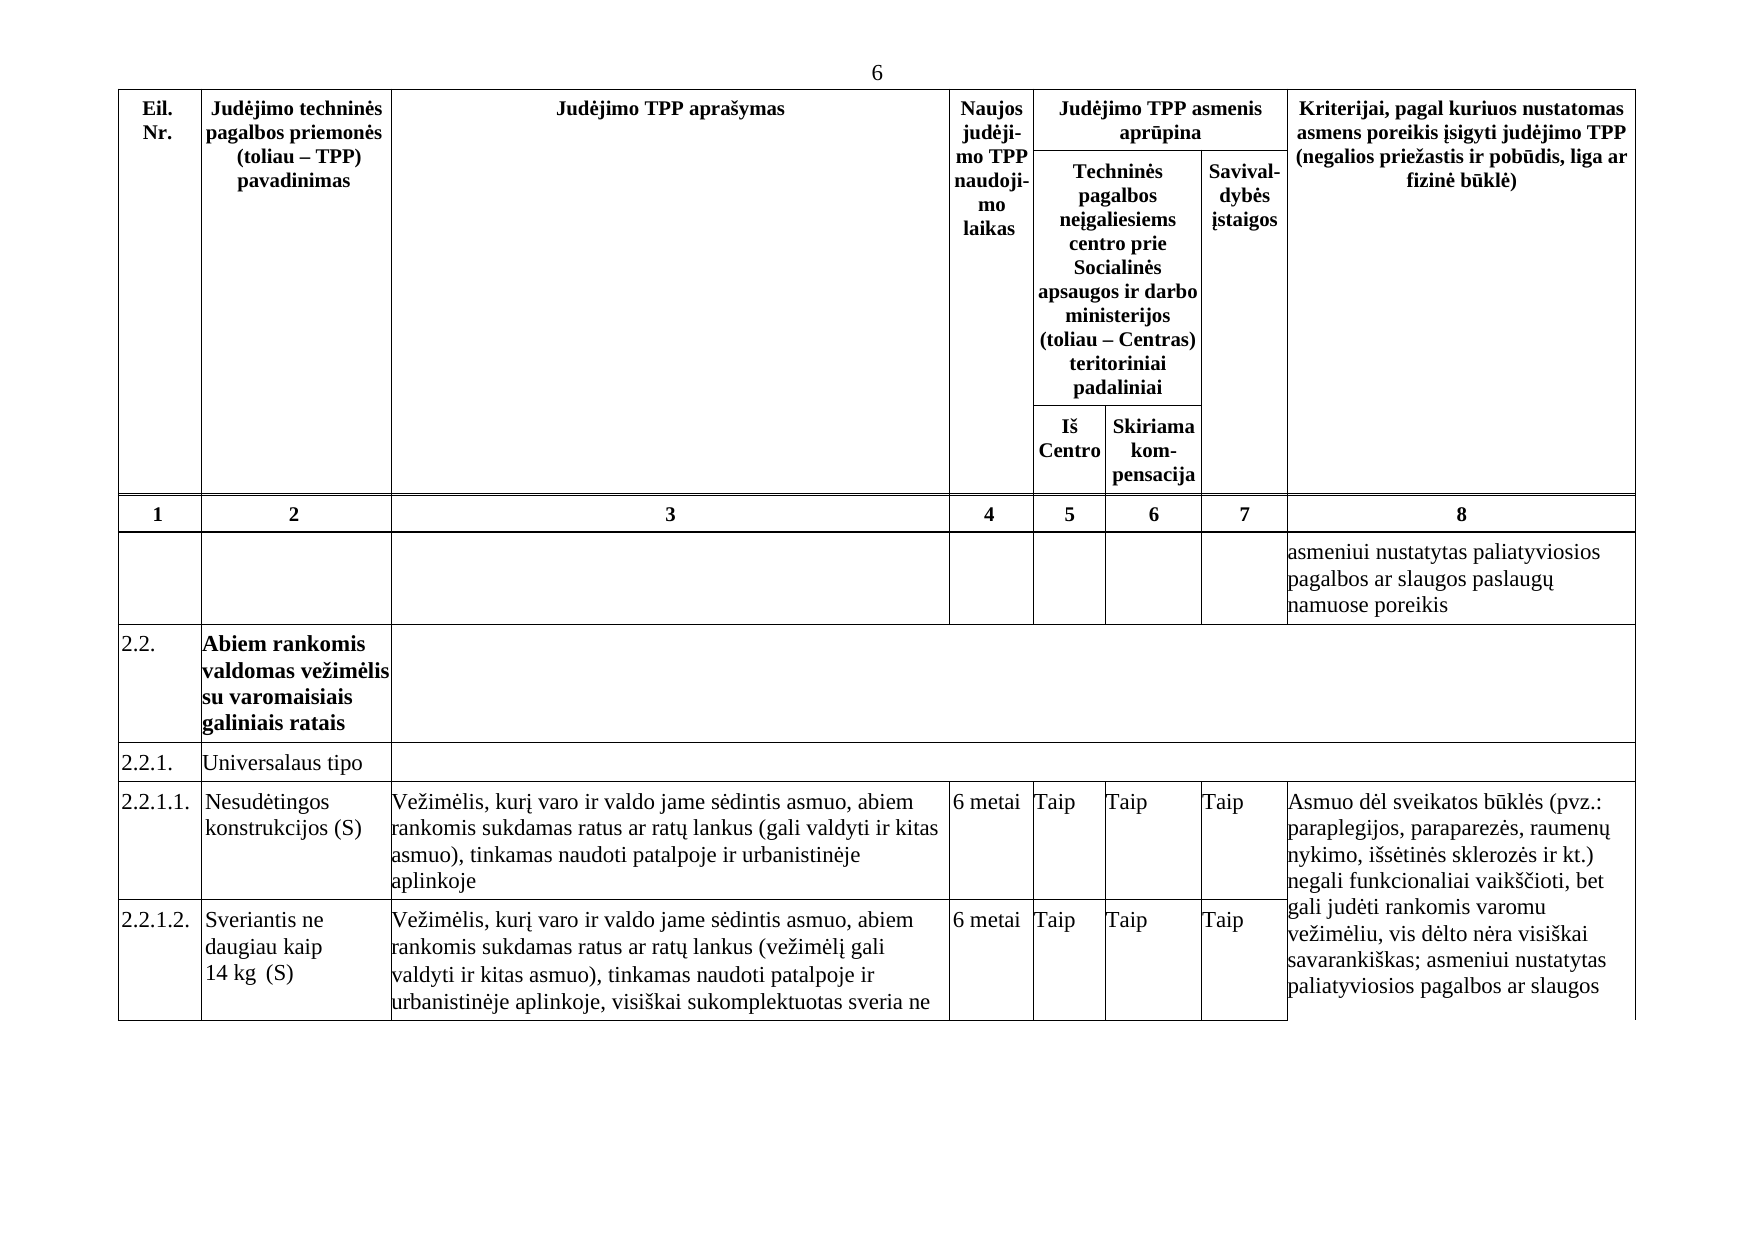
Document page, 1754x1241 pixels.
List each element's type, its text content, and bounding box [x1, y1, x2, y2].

table_header Judėjimo TPP aprašymas [392, 90, 949, 492]
table_cell 6 [1106, 496, 1201, 531]
table_header Kriterijai, pagal kuriuos nustatomas asmens poreikis įsigyti judėjimo TPP (negalios priežastis ir pobūdis, liga ar fizinė būklė) [1288, 90, 1635, 492]
table_cell Taip [1034, 900, 1105, 1020]
table_cell Taip [1202, 900, 1287, 1020]
table_cell 3 [392, 496, 949, 531]
table_cell Abiem rankomis valdomas vežimėlis su varomaisiais galiniais ratais [202, 625, 391, 742]
table_cell 6 metai [950, 782, 1033, 899]
table_cell Taip [1202, 782, 1287, 899]
table_cell Savival-dybės įstaigos [1202, 151, 1287, 492]
table_cell 2.2.1. [119, 743, 201, 781]
table_cell Iš Centro [1034, 406, 1105, 492]
table_cell Vežimėlis, kurį varo ir valdo jame sėdintis asmuo, abiem rankomis sukdamas ratus ar ratų lankus (vežimėlį gali valdyti ir kitas asmuo), tinkamas naudoti patalpoje ir urbanistinėje aplinkoje, visiškai sukomplektuotas sveria ne [392, 900, 949, 1020]
table_cell 4 [950, 496, 1033, 531]
table_cell [119, 533, 201, 623]
table_cell Taip [1106, 782, 1201, 899]
table_cell [202, 533, 391, 623]
table_cell Skiriama kom-pensacija [1106, 406, 1201, 492]
table_cell 7 [1202, 496, 1287, 531]
table_cell Taip [1034, 782, 1105, 899]
table_cell Asmuo dėl sveikatos būklės (pvz.: paraplegijos, paraparezės, raumenų nykimo, išsėtinės sklerozės ir kt.) negali funkcionaliai vaikščioti, bet gali judėti rankomis varomu vežimėliu, vis dėlto nėra visiškai savarankiškas; asmeniui nustatytas paliatyviosios pagalbos ar slaugos [1288, 782, 1635, 1020]
table_cell 8 [1288, 496, 1635, 531]
table_cell 6 metai [950, 900, 1033, 1020]
table_cell 5 [1034, 496, 1105, 531]
table_cell [1202, 533, 1287, 623]
table_cell Taip [1106, 900, 1201, 1020]
table_cell Nesudėtingos konstrukcijos (S) [202, 782, 391, 899]
table_cell [1034, 533, 1105, 623]
table_header Judėjimo TPP asmenis aprūpina [1034, 90, 1287, 149]
table_cell 2.2.1.2. [119, 900, 201, 1020]
table_cell [392, 533, 949, 623]
table_cell 2.2. [119, 625, 201, 742]
table_cell [1106, 533, 1201, 623]
table_cell [950, 533, 1033, 623]
table_cell [392, 743, 1635, 781]
table_header Judėjimo techninės pagalbos priemonės (toliau – TPP) pavadinimas [202, 90, 391, 492]
table_cell 2 [202, 496, 391, 531]
table_header Naujos judėji- mo TPP naudoji-mo laikas [950, 90, 1033, 492]
table_cell Sveriantis ne daugiau kaip 14 kg (S) [202, 900, 391, 1020]
table_cell 1 [119, 496, 201, 531]
table_cell Vežimėlis, kurį varo ir valdo jame sėdintis asmuo, abiem rankomis sukdamas ratus ar ratų lankus (gali valdyti ir kitas asmuo), tinkamas naudoti patalpoje ir urbanistinėje aplinkoje [392, 782, 949, 899]
table_cell asmeniui nustatytas paliatyviosios pagalbos ar slaugos paslaugų namuose poreikis [1288, 533, 1635, 623]
table_header Eil. Nr. [119, 90, 201, 492]
table_cell Universalaus tipo [202, 743, 391, 781]
table_cell [392, 625, 1635, 742]
table_cell Techninės pagalbos neįgaliesiems centro prie Socialinės apsaugos ir darbo ministerijos (toliau – Centras) teritoriniai padaliniai [1034, 151, 1201, 405]
table_cell 2.2.1.1. [119, 782, 201, 899]
